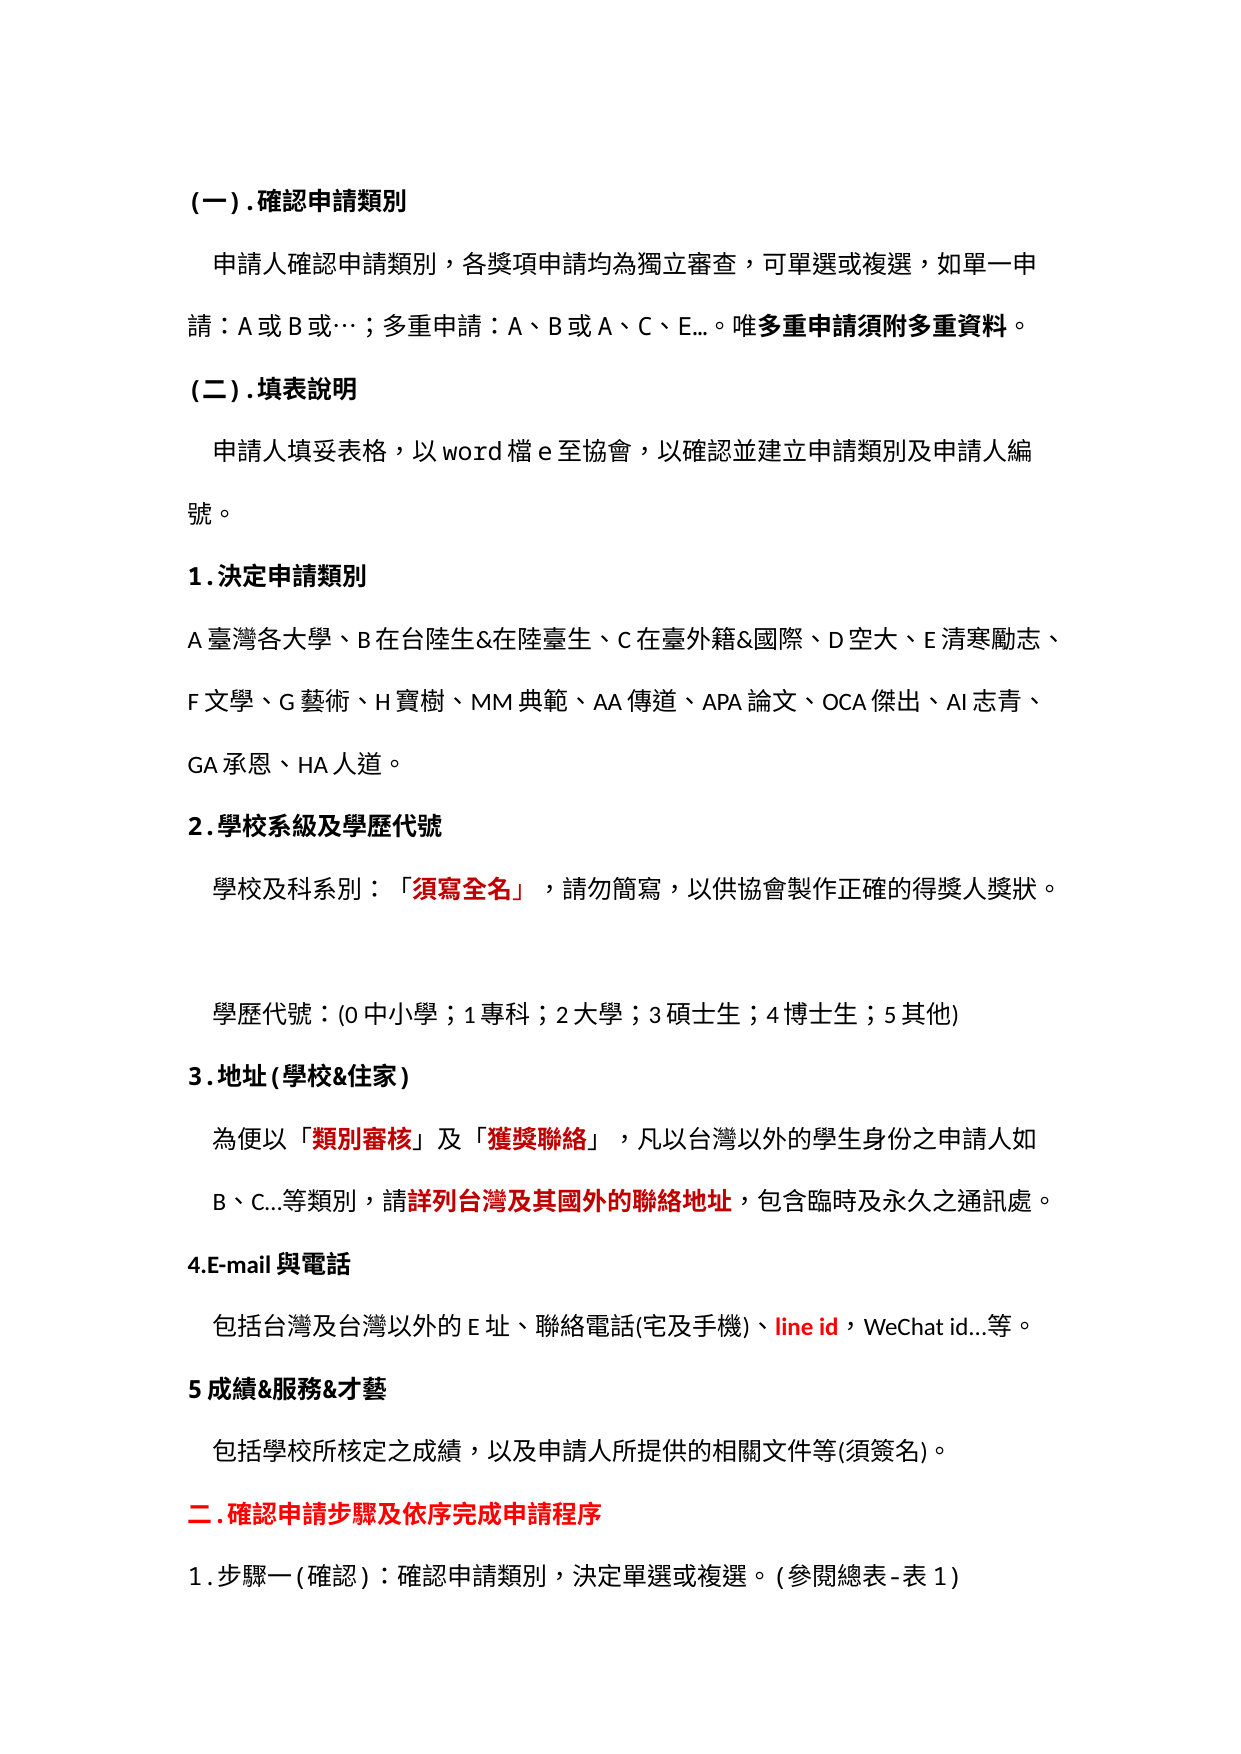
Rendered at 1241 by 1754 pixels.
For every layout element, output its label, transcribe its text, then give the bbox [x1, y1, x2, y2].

text 5成績&服務&才藝 [187, 1346, 1053, 1408]
text 二.確認申請步驟及依序完成申請程序 [187, 1471, 1053, 1533]
text 申請人確認申請類別，各獎項申請均為獨立審查，可單選或複選，如單一申請：A或B或…；多重申請：A、B或A、C、E…。唯多重申請須附多重資料。 [187, 221, 1053, 346]
text A臺灣各大學、B在台陸生&在陸臺生、C在臺外籍&國際、D空大、E清寒勵志、F文學、G藝術、H寶樹、MM典範、AA傳道、APA論文、OCA傑出、AI志青、GA承恩、HA人道。 [187, 596, 1053, 783]
text 4.E-mail與電話 [187, 1221, 1053, 1283]
text (一).確認申請類別 [187, 158, 1053, 221]
text 包括台灣及台灣以外的E址、聯絡電話(宅及手機)、line id，WeChat id...等。 [187, 1283, 1053, 1346]
text 申請人填妥表格，以word檔e至協會，以確認並建立申請類別及申請人編號。 [187, 408, 1053, 533]
text 包括學校所核定之成績，以及申請人所提供的相關文件等(須簽名)。 [187, 1408, 1053, 1471]
text 為便以「類別審核」及「獲獎聯絡」，凡以台灣以外的學生身份之申請人如B、C…等類別，請詳列台灣及其國外的聯絡地址，包含臨時及永久之通訊處。 [212, 1096, 1053, 1221]
text 學歷代號：(0中小學；1專科；2大學；3碩士生；4博士生；5其他) [187, 971, 1053, 1033]
text (二).填表說明 [187, 346, 1053, 408]
text 學校及科系別：「須寫全名」，請勿簡寫，以供協會製作正確的得獎人獎狀。 [187, 846, 1053, 971]
text 3.地址(學校&住家) [187, 1033, 1053, 1096]
text 2.學校系級及學歷代號 [187, 783, 1053, 846]
text 1.決定申請類別 [187, 533, 1053, 596]
text 1.步驟一(確認)：確認申請類別，決定單選或複選。(參閱總表-表1) [187, 1533, 1053, 1596]
